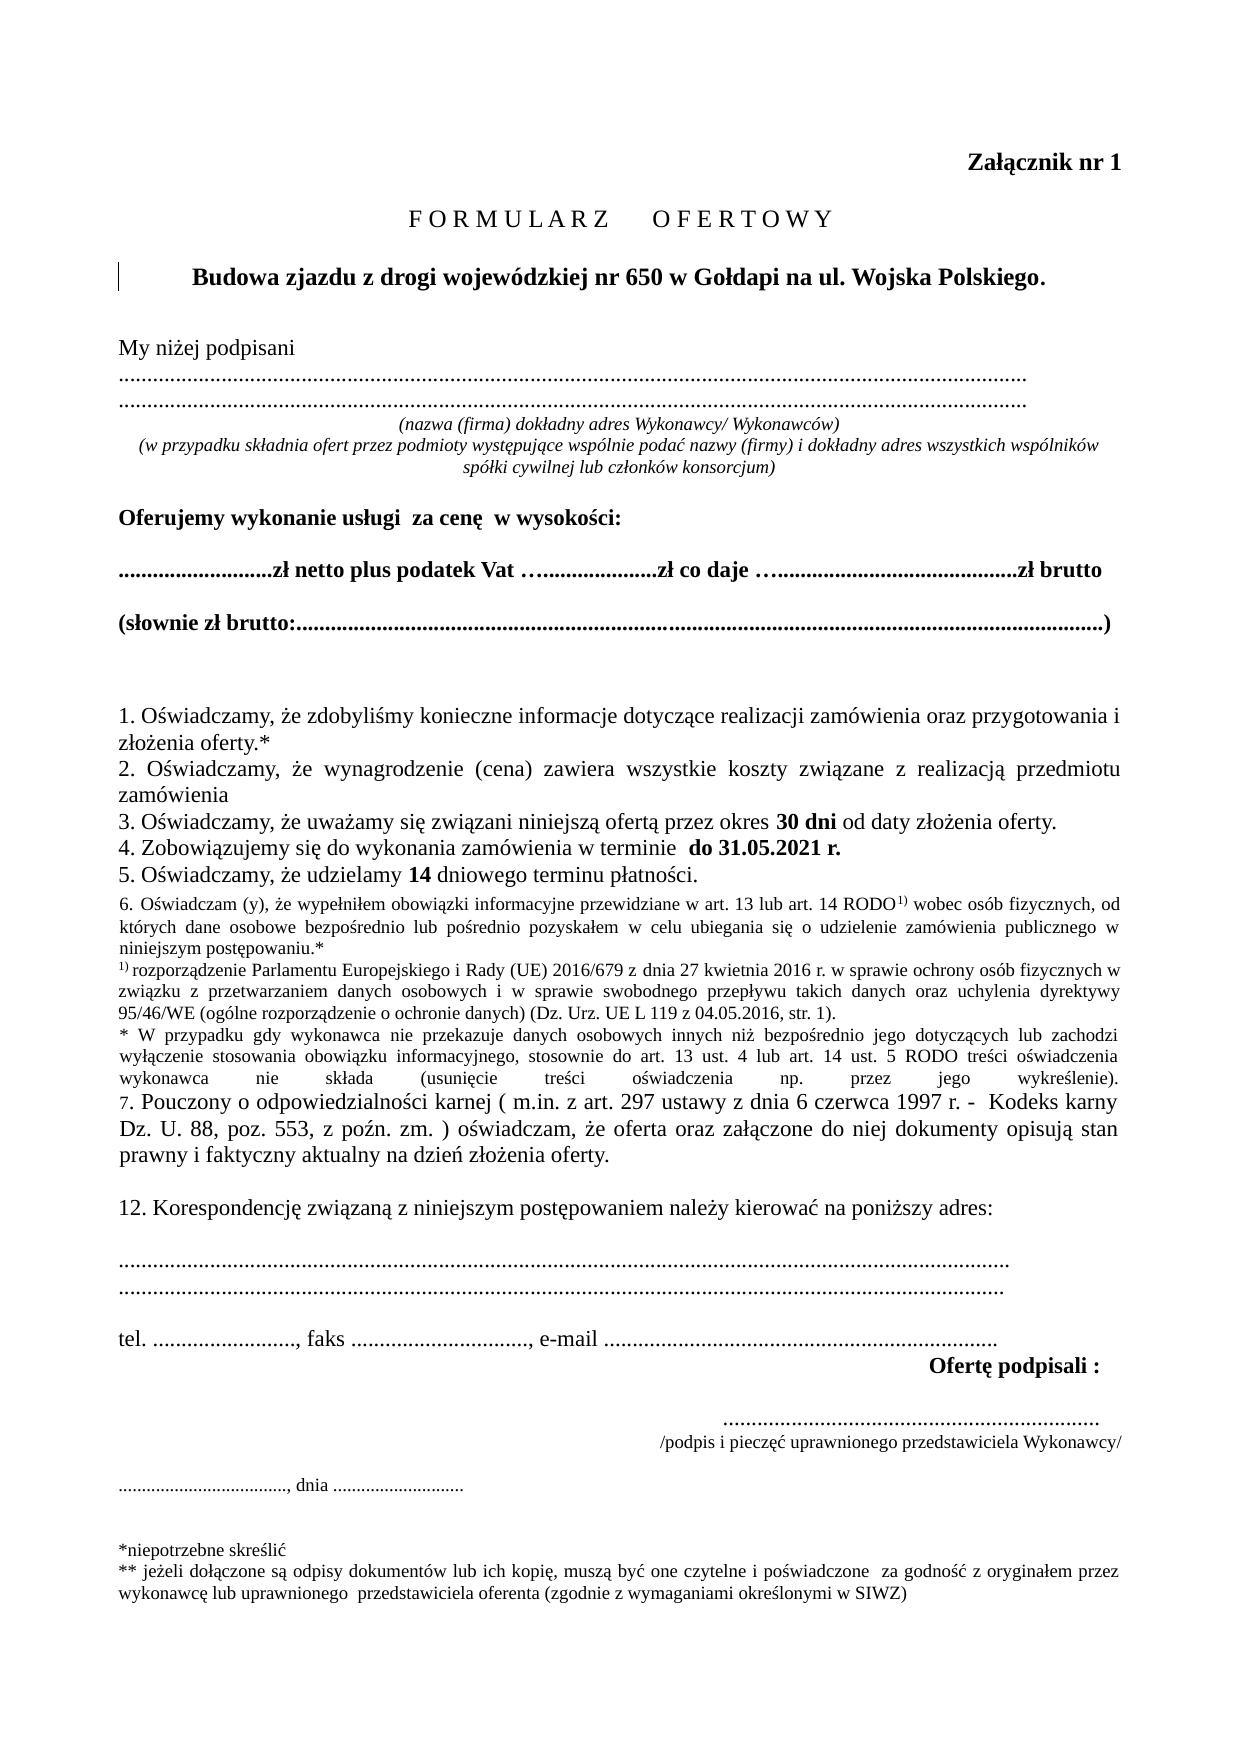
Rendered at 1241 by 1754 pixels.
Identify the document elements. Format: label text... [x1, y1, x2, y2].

text My niżej podpisani [118, 334, 1122, 360]
text Ofertę podpisali : [118, 1352, 1122, 1404]
text *niepotrzebne skreślić [118, 1539, 1122, 1560]
text tel. ........................., faks ..............................., e-mail ..................................................................... [118, 1325, 1122, 1352]
text (słownie zł brutto:.............................................................................................................................................) [118, 609, 1122, 636]
text ........................................................................................................................................................... [118, 1273, 1122, 1299]
text /podpis i pieczęć uprawnionego przedstawiciela Wykonawcy/ [118, 1431, 1122, 1452]
text ............................................................................................................................................................ [118, 1246, 1122, 1273]
text ............................................................................................................................................................... [118, 386, 1122, 413]
text F O R M U L A R Z O F E R T O W Y [118, 204, 1122, 233]
text ** jeżeli dołączone są odpisy dokumentów lub ich kopię, muszą być one czytelne i poświadczone za godność z oryginałem przez wykonawcę lub uprawnionego przedstawiciela oferenta (zgodnie z wymaganiami określonymi w SIWZ) [118, 1560, 1122, 1603]
text .................................................................. [118, 1404, 1122, 1431]
text (nazwa (firma) dokładny adres Wykonawcy/ Wykonawców) [118, 413, 1122, 434]
subtitle Budowa zjazdu z drogi wojewódzkiej nr 650 w Gołdapi na ul. Wojska Polskiego. [119, 262, 1122, 291]
text (w przypadku składnia ofert przez podmioty występujące wspólnie podać nazwy (firmy) i dokładny adres wszystkich wspólników spółki cywilnej lub członków konsorcjum) [118, 434, 1122, 477]
text Oferujemy wykonanie usługi za cenę w wysokości: [118, 504, 1122, 530]
text 4. Zobowiązujemy się do wykonania zamówienia w terminie do 31.05.2021 r. [118, 834, 1122, 861]
text 1. Oświadczamy, że zdobyliśmy konieczne informacje dotyczące realizacji zamówienia oraz przygotowania i złożenia oferty.* [118, 702, 1122, 755]
text * W przypadku gdy wykonawca nie przekazuje danych osobowych innych niż bezpośrednio jego dotyczących lub zachodzi wyłączenie stosowania obowiązku informacyjnego, stosownie do art. 13 ust. 4 lub art. 14 ust. 5 RODO treści oświadczenia wykonawca nie składa (usunięcie treści oświadczenia np. przez jego wykreślenie). 7. Pouczony o odpowiedzialności karnej ( m.in. z art. 297 ustawy z dnia 6 czerwca 1997 r. - Kodeks karny Dz. U. 88, poz. 553, z poźn. zm. ) oświadczam, że oferta oraz załączone do niej dokumenty opisują stan prawny i faktyczny aktualny na dzień złożenia oferty. [119, 1023, 1120, 1167]
text 12. Korespondencję związaną z niniejszym postępowaniem należy kierować na poniższy adres: [118, 1194, 1122, 1220]
text 2. Oświadczamy, że wynagrodzenie (cena) zawiera wszystkie koszty związane z realizacją przedmiotu zamówienia [118, 755, 1122, 808]
text 6. Oświadczam (y), że wypełniłem obowiązki informacyjne przewidziane w art. 13 lub art. 14 RODO1) wobec osób fizycznych, od których dane osobowe bezpośrednio lub pośrednio pozyskałem w celu ubiegania się o udzielenie zamówienia publicznego w niniejszym postępowaniu.* [119, 887, 1120, 959]
text 3. Oświadczamy, że uważamy się związani niniejszą ofertą przez okres 30 dni od daty złożenia oferty. [118, 808, 1122, 834]
text 1) rozporządzenie Parlamentu Europejskiego i Rady (UE) 2016/679 z dnia 27 kwietnia 2016 r. w sprawie ochrony osób fizycznych w związku z przetwarzaniem danych osobowych i w sprawie swobodnego przepływu takich danych oraz uchylenia dyrektywy 95/46/WE (ogólne rozporządzenie o ochronie danych) (Dz. Urz. UE L 119 z 04.05.2016, str. 1). [118, 959, 1122, 1023]
text 5. Oświadczamy, że udzielamy 14 dniowego terminu płatności. [118, 861, 1122, 887]
text ...................................., dnia ............................ [118, 1474, 1122, 1496]
text ...........................zł netto plus podatek Vat …....................zł co daje …..........................................zł brutto [118, 557, 1122, 583]
text Załącznik nr 1 [118, 147, 1122, 176]
text ............................................................................................................................................................... [118, 360, 1122, 386]
